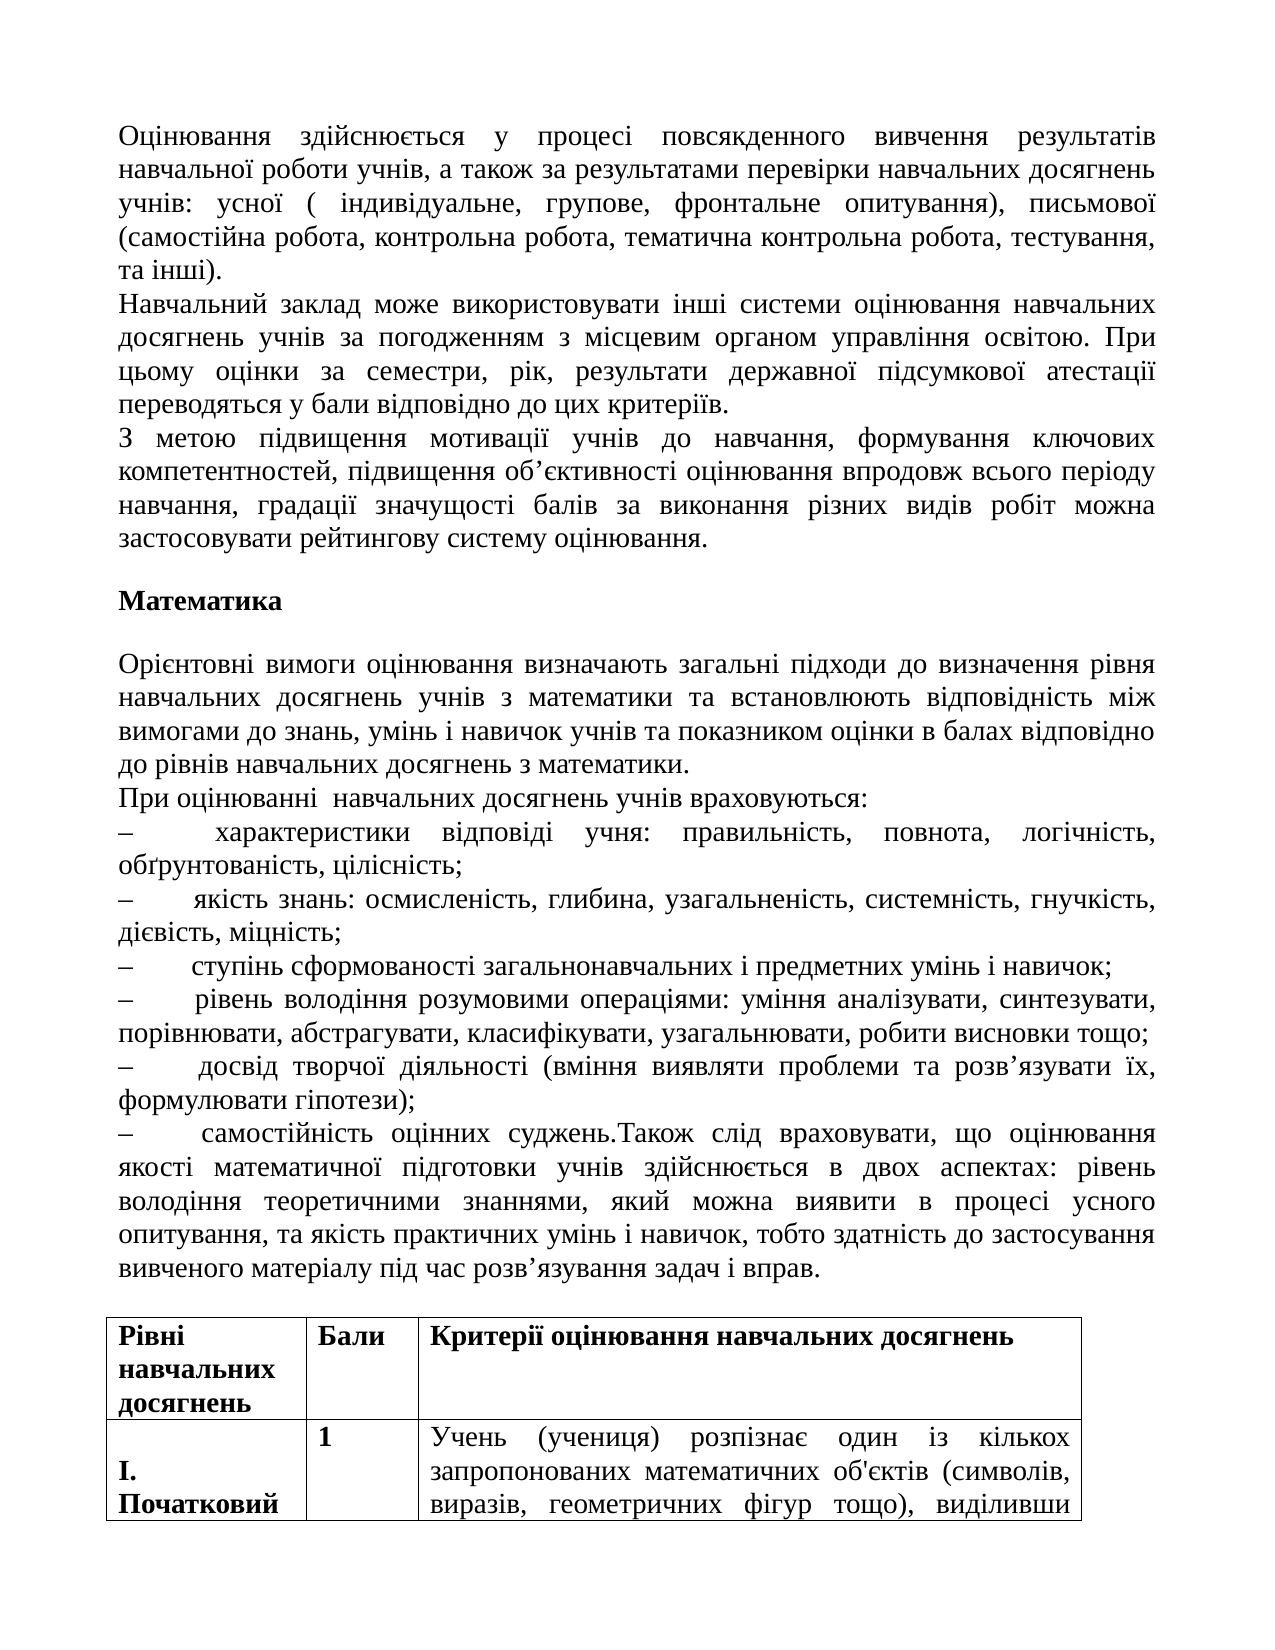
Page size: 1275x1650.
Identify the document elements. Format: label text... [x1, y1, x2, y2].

text Математика [118, 583, 1157, 617]
table_cell I. Початковий [107, 1420, 306, 1520]
text – ступінь сформованості загальнонавчальних і предметних умінь і навичок; [118, 948, 1157, 981]
text Орієнтовні вимоги оцінювання визначають загальні підходи до визначення рівня навчальних досягнень учнів з математики та встановлюють відповідність між вимогами до знань, умінь і навичок учнів та показником оцінки в балах відповідно до рівнів навчальних досягнень з математики. [118, 646, 1157, 780]
text З метою підвищення мотивації учнів до навчання, формування ключових компетентностей, підвищення об’єктивності оцінювання впродовж всього періоду навчання, градації значущості балів за виконання різних видів робіт можна застосовувати рейтингову систему оцінювання. [118, 420, 1157, 554]
text – якість знань: осмисленість, глибина, узагальненість, системність, гнучкість, дієвість, міцність; [118, 881, 1157, 948]
table_header Бали [307, 1318, 418, 1418]
text – характеристики відповіді учня: правильність, повнота, логічність, обґрунтованість, цілісність; [118, 814, 1157, 881]
text Оцінювання здійснюється у процесі повсякденного вивчення результатів навчальної роботи учнів, а також за результатами перевірки навчальних досягнень учнів: усної ( індивідуальне, групове, фронтальне опитування), письмової (самостійна робота, контрольна робота, тематична контрольна робота, тестування, та інші). [118, 118, 1157, 286]
table_cell Учень (учениця) розпізнає один із кількох запропонованих математичних об'єктів (символів, виразів, геометричних фігур тощо), виділивши [419, 1420, 1081, 1520]
table_cell 1 [307, 1420, 418, 1520]
text Навчальний заклад може використовувати інші системи оцінювання навчальних досягнень учнів за погодженням з місцевим органом управління освітою. При цьому оцінки за семестри, рік, результати державної підсумкової атестації переводяться у бали відповідно до цих критеріїв. [118, 286, 1157, 420]
text – самостійність оцінних суджень.Також слід враховувати, що оцінювання якості математичної підготовки учнів здійснюється в двох аспектах: рівень володіння теоретичними знаннями, який можна виявити в процесі усного опитування, та якість практичних умінь і навичок, тобто здатність до застосування вивченого матеріалу під час розв’язування задач і вправ. [118, 1116, 1157, 1283]
table_header Рівні навчальних досягнень [107, 1318, 306, 1418]
text – рівень володіння розумовими операціями: уміння аналізувати, синтезувати, порівнювати, абстрагувати, класифікувати, узагальнювати, робити висновки тощо; [118, 981, 1157, 1048]
table_header Критерії оцінювання навчальних досягнень [419, 1318, 1081, 1418]
text – досвід творчої діяльності (вміння виявляти проблеми та розв’язувати їх, формулювати гіпотези); [118, 1048, 1157, 1116]
text При оцінюванні навчальних досягнень учнів враховуються: [118, 780, 1157, 814]
